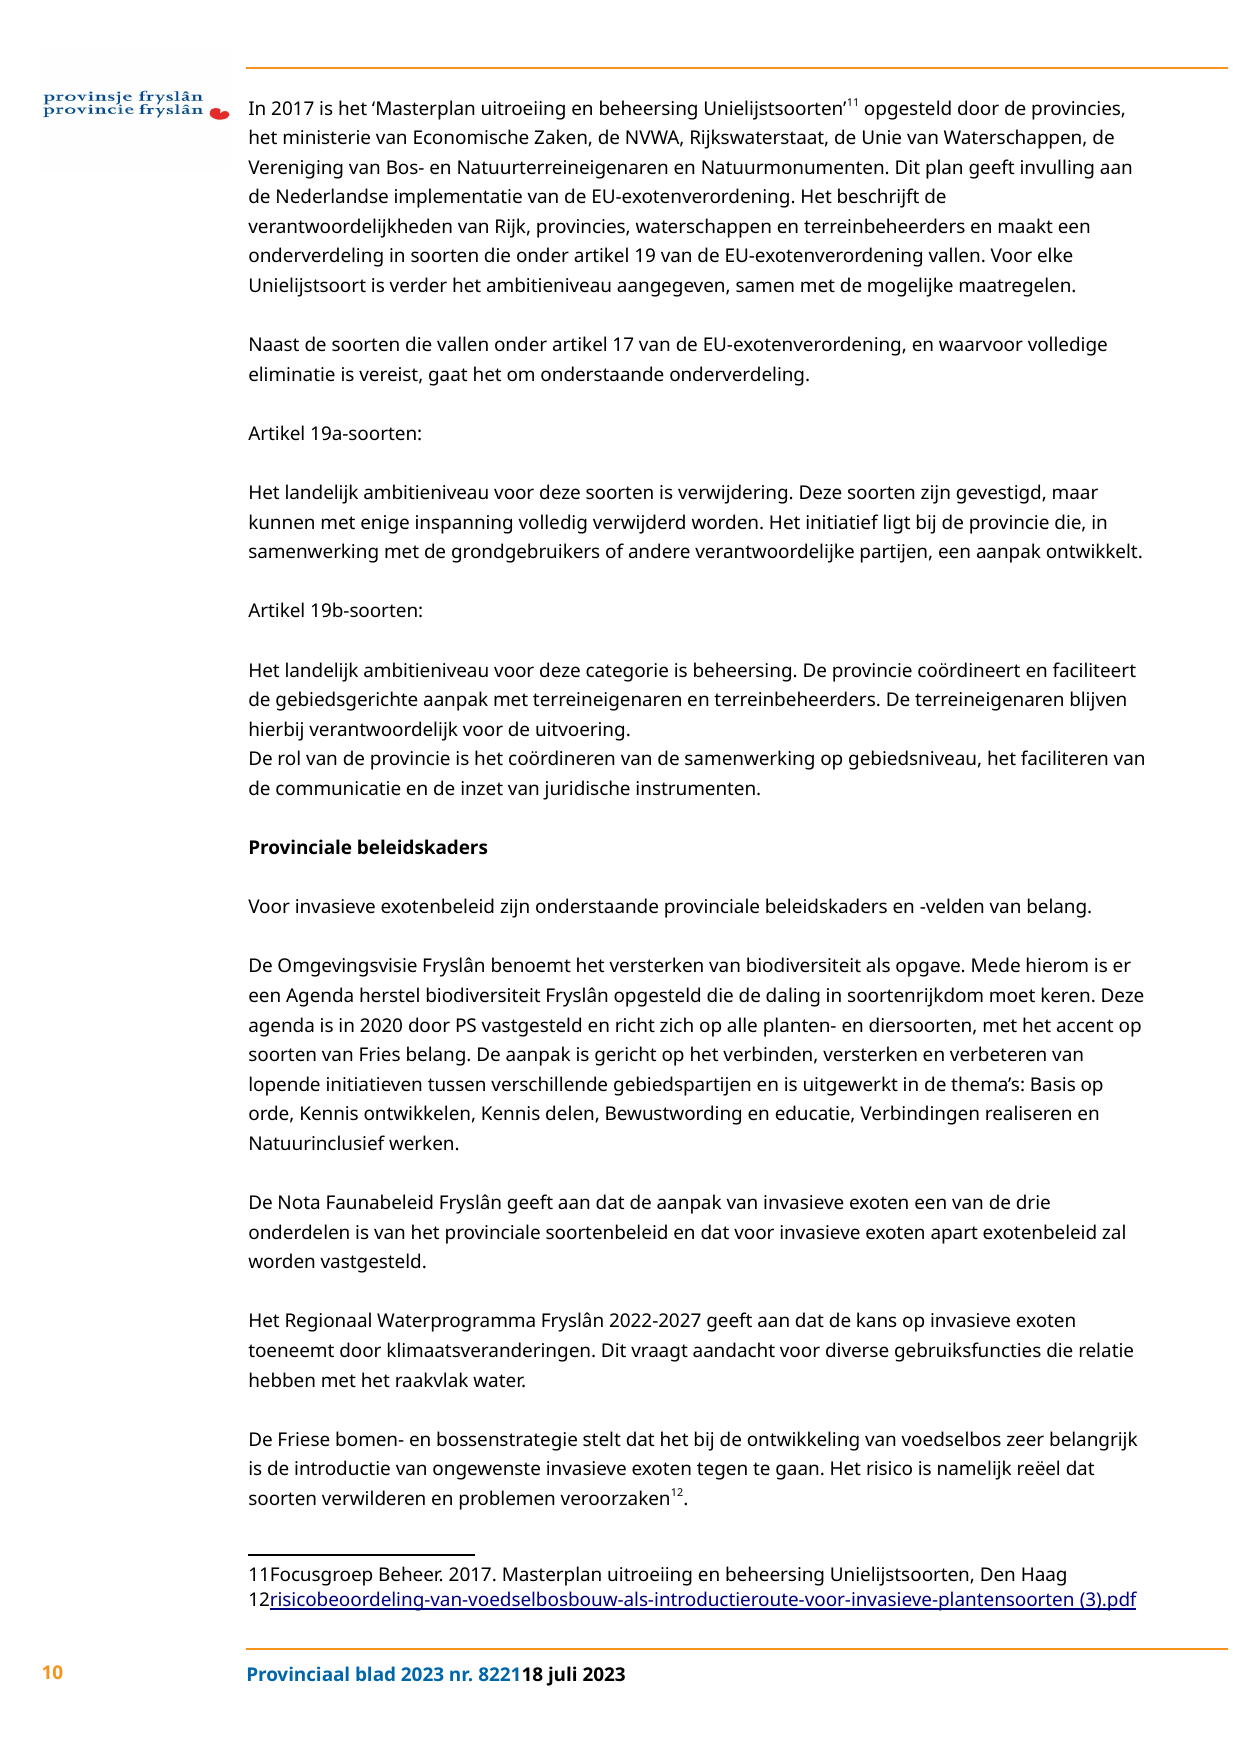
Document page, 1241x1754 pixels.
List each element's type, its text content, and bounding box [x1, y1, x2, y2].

text Artikel 19b-soorten: [248, 598, 1152, 623]
text De Omgevingsvisie Fryslân benoemt het versterken van biodiversiteit als opgave. Mede hierom is er een Agenda herstel biodiversiteit Fryslân opgesteld die de daling in soortenrijkdom moet keren. Deze agenda is in 2020 door PS vastgesteld en richt zich op alle planten- en diersoorten, met het accent op soorten van Fries belang. De aanpak is gericht op het verbinden, versterken en verbeteren van lopende initiatieven tussen verschillende gebiedspartijen en is uitgewerkt in de thema’s: Basis op orde, Kennis ontwikkelen, Kennis delen, Bewustwording en educatie, Verbindingen realiseren en Natuurinclusief werken. [248, 953, 1152, 1156]
text Het landelijk ambitieniveau voor deze soorten is verwijdering. Deze soorten zijn gevestigd, maar kunnen met enige inspanning volledig verwijderd worden. Het initiatief ligt bij de provincie die, in samenwerking met de grondgebruikers of andere verantwoordelijke partijen, een aanpak ontwikkelt. [248, 479, 1152, 564]
text Het landelijk ambitieniveau voor deze categorie is beheersing. De provincie coördineert en faciliteert de gebiedsgerichte aanpak met terreineigenaren en terreinbeheerders. De terreineigenaren blijven hierbij verantwoordelijk voor de uitvoering. [248, 657, 1152, 742]
text Artikel 19a-soorten: [248, 420, 1152, 446]
picture [41, 47, 231, 172]
text De Friese bomen- en bossenstrategie stelt dat het bij de ontwikkeling van voedselbos zeer belangrijk is de introductie van ongewenste invasieve exoten tegen te gaan. Het risico is namelijk reëel dat soorten verwilderen en problemen veroorzaken. [248, 1426, 1152, 1511]
text Naast de soorten die vallen onder artikel 17 van de EU-exotenverordening, en waarvoor volledige eliminatie is vereist, gaat het om onderstaande onderverdeling. [248, 331, 1152, 387]
text Voor invasieve exotenbeleid zijn onderstaande provinciale beleidskaders en -velden van belang. [248, 893, 1152, 919]
text Het Regionaal Waterprogramma Fryslân 2022-2027 geeft aan dat de kans op invasieve exoten toeneemt door klimaatsveranderingen. Dit vraagt aandacht voor diverse gebruiksfuncties die relatie hebben met het raakvlak water. [248, 1308, 1152, 1393]
text Focusgroep Beheer. 2017. Masterplan uitroeiing en beheersing Unielijstsoorten, Den Haag [248, 1561, 1152, 1586]
text risicobeoordeling-van-voedselbosbouw-als-introductieroute-voor-invasieve-plantensoorten (3).pdf [248, 1586, 1152, 1612]
text In 2017 is het ‘Masterplan uitroeiing en beheersing Unielijstsoorten’ opgesteld door de provincies, het ministerie van Economische Zaken, de NVWA, Rijkswaterstaat, de Unie van Waterschappen, de Vereniging van Bos- en Natuurterreineigenaren en Natuurmonumenten. Dit plan geeft invulling aan de Nederlandse implementatie van de EU-exotenverordening. Het beschrijft de verantwoordelijkheden van Rijk, provincies, waterschappen en terreinbeheerders en maakt een onderverdeling in soorten die onder artikel 19 van de EU-exotenverordening vallen. Voor elke Unielijstsoort is verder het ambitieniveau aangegeven, samen met de mogelijke maatregelen. [248, 95, 1152, 298]
text De Nota Faunabeleid Fryslân geeft aan dat de aanpak van invasieve exoten een van de drie onderdelen is van het provinciale soortenbeleid en dat voor invasieve exoten apart exotenbeleid zal worden vastgesteld. [248, 1189, 1152, 1274]
text De rol van de provincie is het coördineren van de samenwerking op gebiedsniveau, het faciliteren van de communicatie en de inzet van juridische instrumenten. [248, 746, 1152, 801]
text Provinciale beleidskaders [248, 834, 1152, 860]
